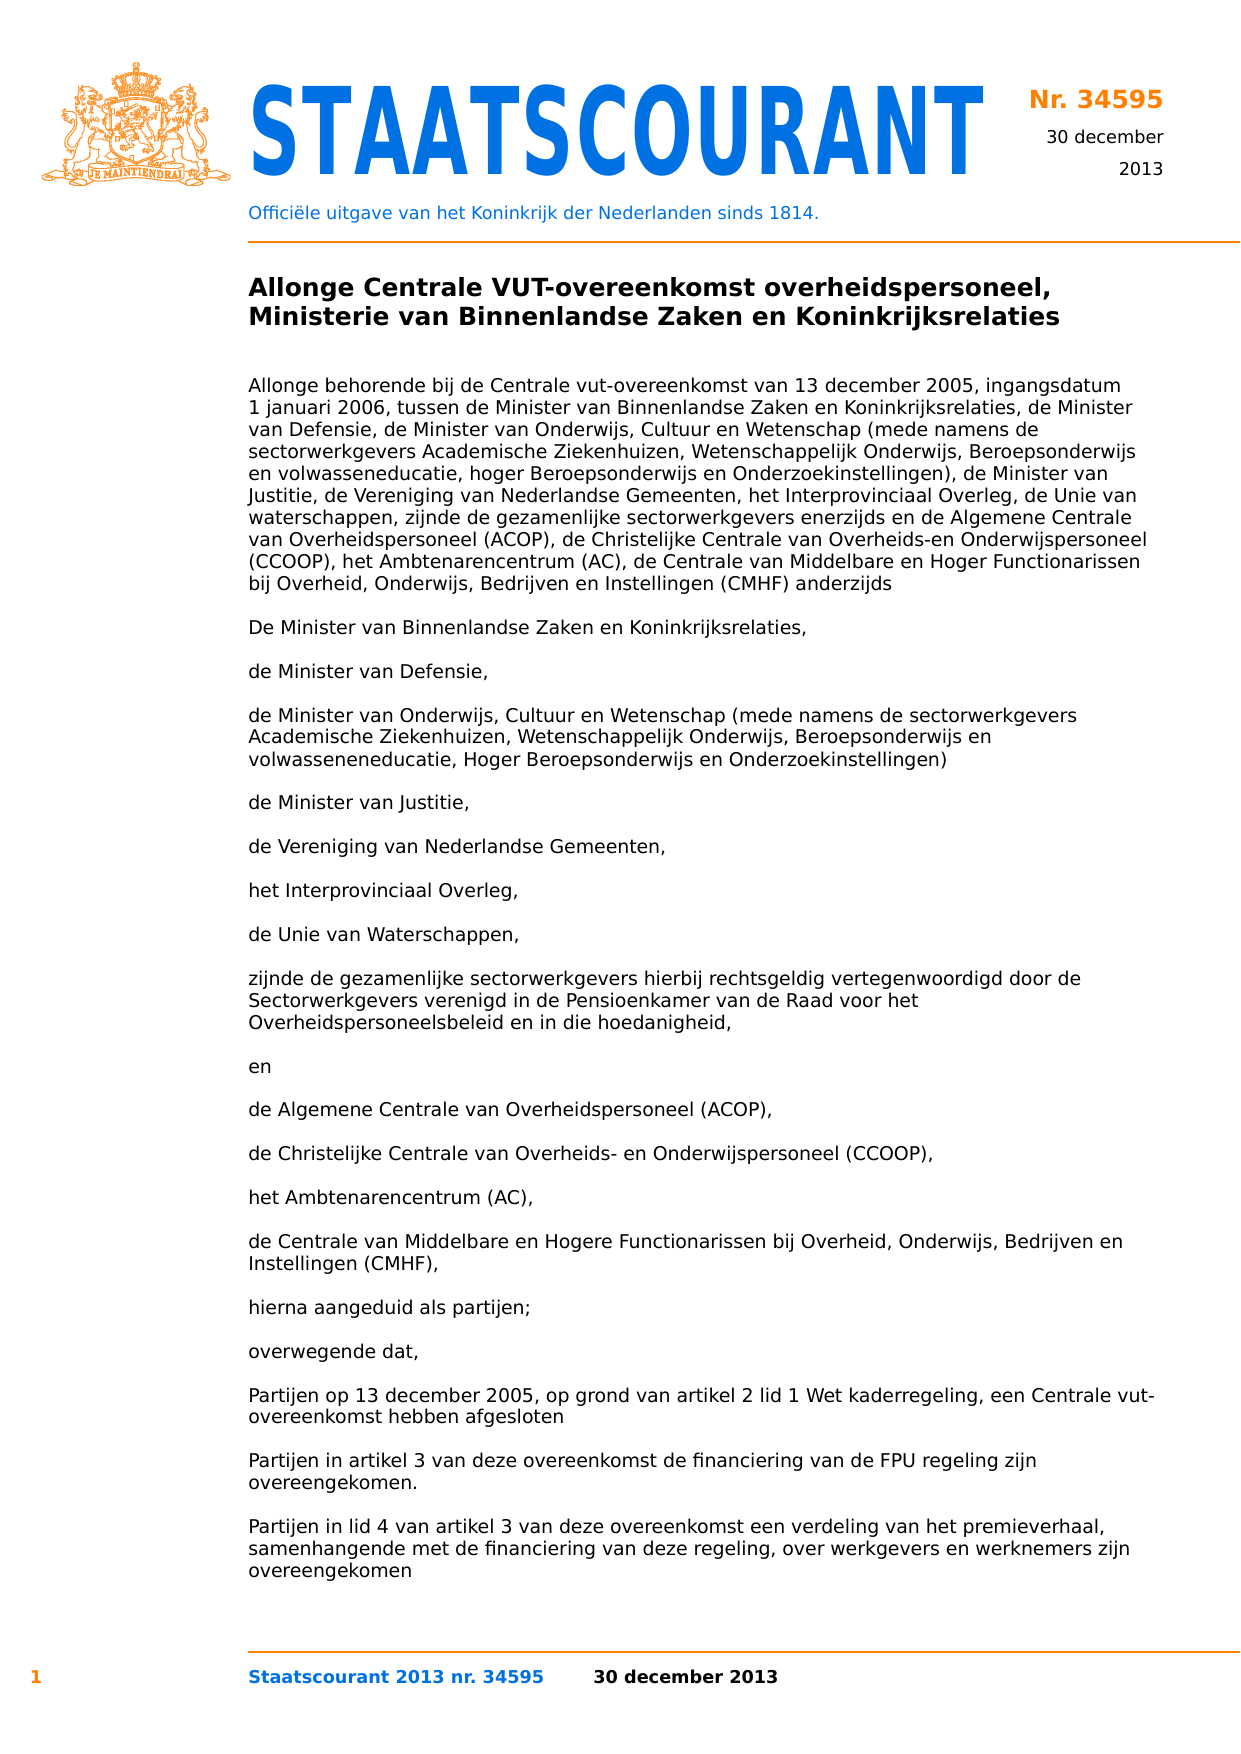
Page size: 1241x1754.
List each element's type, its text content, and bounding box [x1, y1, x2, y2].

text de Minister van Justitie, [248, 792, 1163, 814]
table_cell Officiële uitgave van het Koninkrijk der Nederlanden sinds 1814. [248, 203, 1240, 241]
text de Minister van Onderwijs, Cultuur en Wetenschap (mede namens de sectorwerkgevers Academische Ziekenhuizen, Wetenschappelijk Onderwijs, Beroepsonderwijs en volwasseneneducatie, Hoger Beroepsonderwijs en Onderzoekinstellingen) [248, 704, 1163, 770]
text Allonge behorende bij de Centrale vut-overeenkomst van 13 december 2005, ingangsdatum 1 januari 2006, tussen de Minister van Binnenlandse Zaken en Koninkrijksrelaties, de Minister van Defensie, de Minister van Onderwijs, Cultuur en Wetenschap (mede namens de sectorwerkgevers Academische Ziekenhuizen, Wetenschappelijk Onderwijs, Beroepsonderwijs en volwasseneducatie, hoger Beroepsonderwijs en Onderzoekinstellingen), de Minister van Justitie, de Vereniging van Nederlandse Gemeenten, het Interprovinciaal Overleg, de Unie van waterschappen, zijnde de gezamenlijke sectorwerkgevers enerzijds en de Algemene Centrale van Overheidspersoneel (ACOP), de Christelijke Centrale van Overheids-en Onderwijspersoneel (CCOOP), het Ambtenarencentrum (AC), de Centrale van Middelbare en Hoger Functionarissen bij Overheid, Onderwijs, Bedrijven en Instellingen (CMHF) anderzijds [248, 375, 1163, 595]
text het Interprovinciaal Overleg, [248, 880, 1163, 902]
table_cell 30 december [998, 121, 1240, 153]
text de Minister van Defensie, [248, 661, 1163, 683]
text De Minister van Binnenlandse Zaken en Koninkrijksrelaties, [248, 617, 1163, 639]
text de Christelijke Centrale van Overheids- en Onderwijspersoneel (CCOOP), [248, 1143, 1163, 1165]
subtitle Allonge Centrale VUT-overeenkomst overheidspersoneel, Ministerie van Binnenlandse Zaken en Koninkrijksrelaties [248, 273, 1163, 331]
table_header STAATSCOURANT [248, 62, 998, 203]
table_header Nr. 34595 [998, 62, 1240, 121]
text overwegende dat, [248, 1341, 1163, 1363]
text de Unie van Waterschappen, [248, 924, 1163, 946]
text Partijen in lid 4 van artikel 3 van deze overeenkomst een verdeling van het premieverhaal, samenhangende met de financiering van deze regeling, over werkgevers en werknemers zijn overeengekomen [248, 1516, 1163, 1582]
text de Vereniging van Nederlandse Gemeenten, [248, 836, 1163, 858]
text het Ambtenarencentrum (AC), [248, 1187, 1163, 1209]
text Partijen op 13 december 2005, op grond van artikel 2 lid 1 Wet kaderregeling, een Centrale vut-overeenkomst hebben afgesloten [248, 1384, 1163, 1428]
picture [41, 62, 231, 186]
text zijnde de gezamenlijke sectorwerkgevers hierbij rechtsgeldig vertegenwoordigd door de Sectorwerkgevers verenigd in de Pensioenkamer van de Raad voor het Overheidspersoneelsbeleid en in die hoedanigheid, [248, 968, 1163, 1034]
text de Centrale van Middelbare en Hogere Functionarissen bij Overheid, Onderwijs, Bedrijven en Instellingen (CMHF), [248, 1231, 1163, 1275]
text en [248, 1056, 1163, 1077]
text de Algemene Centrale van Overheidspersoneel (ACOP), [248, 1099, 1163, 1121]
text Partijen in artikel 3 van deze overeenkomst de financiering van de FPU regeling zijn overeengekomen. [248, 1450, 1163, 1494]
table_cell 2013 [998, 153, 1240, 203]
table_header [25, 62, 248, 241]
text hierna aangeduid als partijen; [248, 1297, 1163, 1319]
